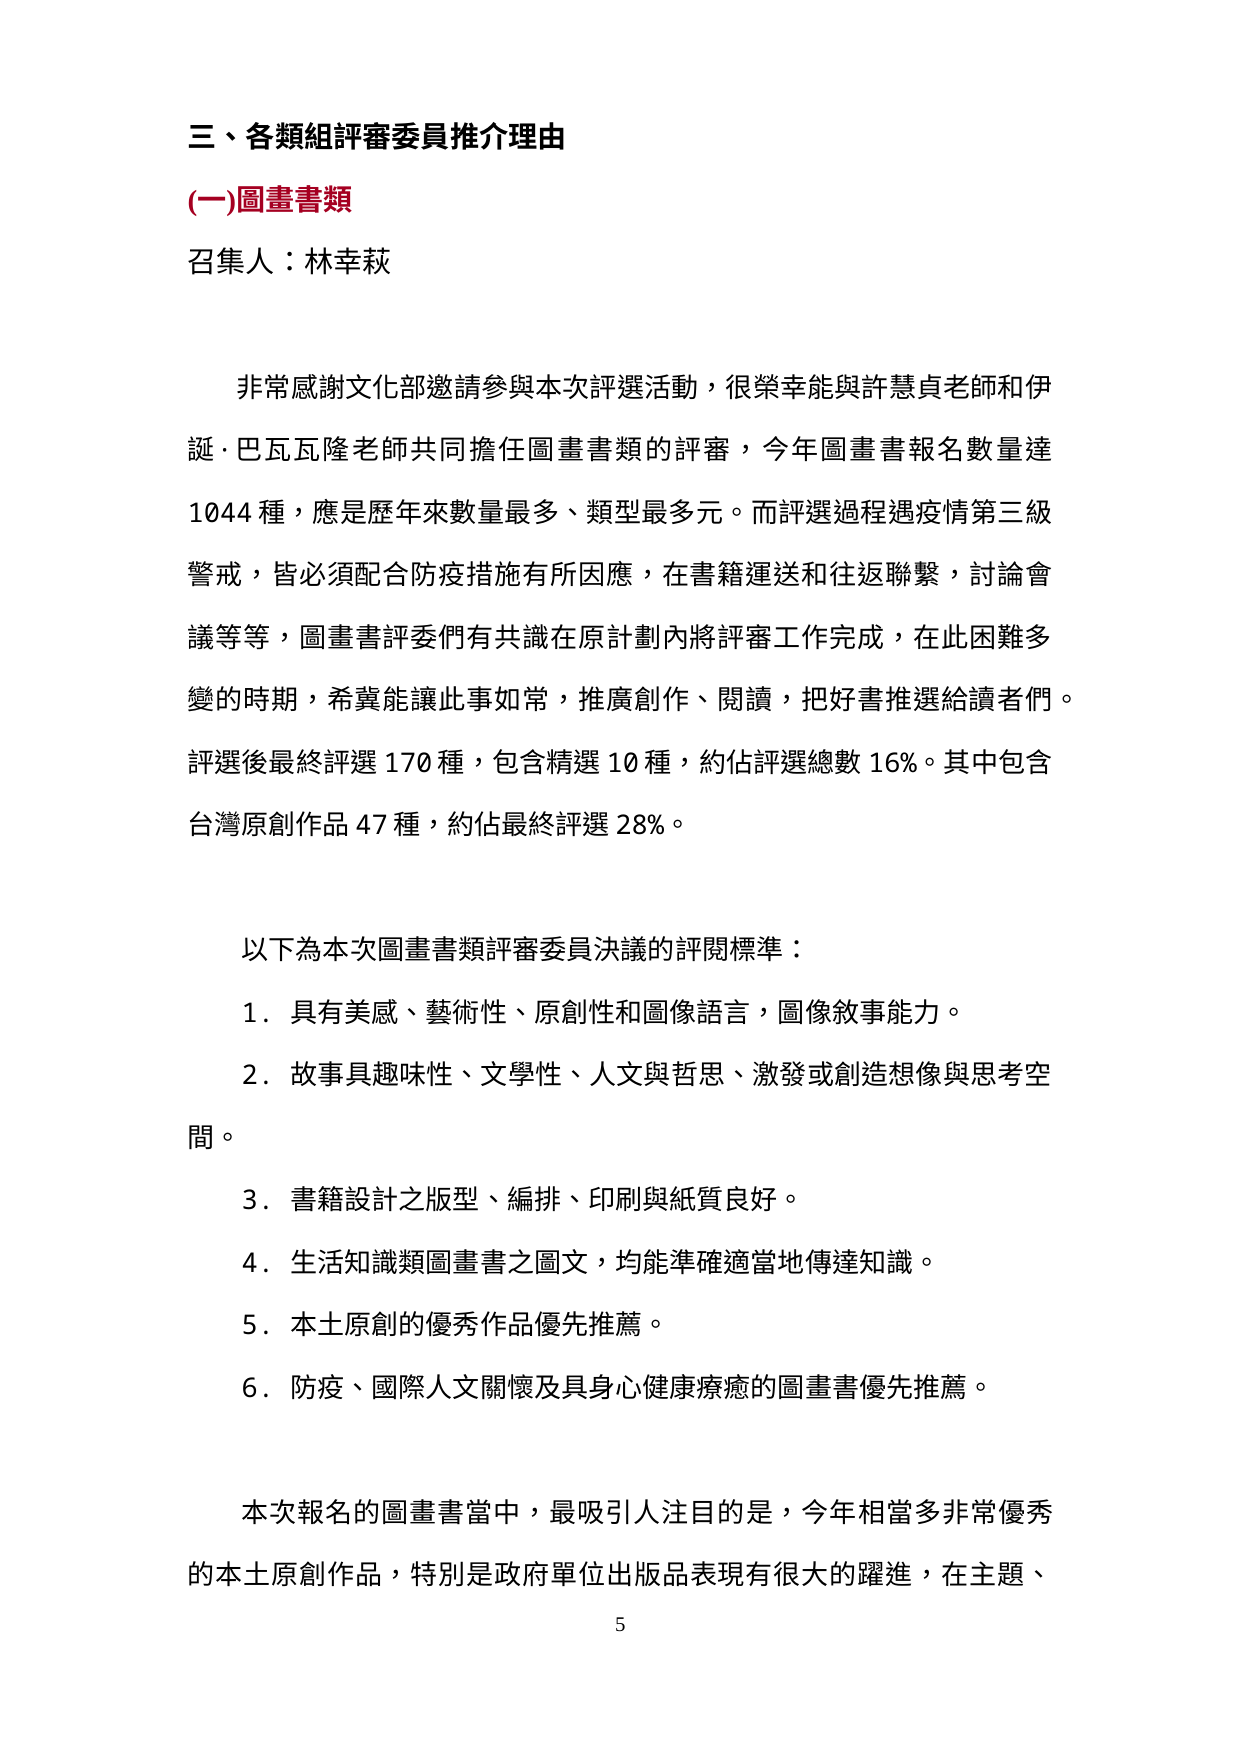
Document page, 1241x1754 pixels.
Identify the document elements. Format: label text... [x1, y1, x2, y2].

text 4. 生活知識類圖畫書之圖文，均能準確適當地傳達知識。 [187, 1218, 1053, 1281]
text 1. 具有美感、藝術性、原創性和圖像語言，圖像敘事能力。 [187, 968, 1053, 1031]
text 本次報名的圖畫書當中，最吸引人注目的是，今年相當多非常優秀的本土原創作品，特別是政府單位出版品表現有很大的躍進，在主題、內容上，著重城鄉在地民俗風情、歷史文化，深入淺出令人容易理解 ; 畫風和設計上都為人眼睛一亮，尤其是對書籍設計和印刷技術品質的重視，讓美學從小讀者開始紮根與累積，以《海上只剩下船：1884清法戰爭滬尾之役》為例，繪本加上延伸桌遊，從敘事串連到遊戲，設計精緻 ; 另外在語言上，台語書寫文，尤以台語詩畫《情批》榮獲波隆那書展「詩類別」評審優選獎，在國際上發光 ; 或搭配有聲，從平面到聲音的立體化閱讀，在這塊土地上擁有多種語言，台語之外，還有原民語、新住民語逐漸在童書中有能見度，是文化傳承的重要一步，期待這一步接著一步，走得更廣更遠。 [187, 1468, 1053, 1593]
text (一)圖畫書類 [187, 156, 1053, 218]
text 3. 書籍設計之版型、編排、印刷與紙質良好。 [187, 1156, 1053, 1218]
text 2. 故事具趣味性、文學性、人文與哲思、激發或創造想像與思考空間。 [187, 1031, 1053, 1156]
text 非常感謝文化部邀請參與本次評選活動，很榮幸能與許慧貞老師和伊誕·巴瓦瓦隆老師共同擔任圖畫書類的評審，今年圖畫書報名數量達1044種，應是歷年來數量最多、類型最多元。而評選過程遇疫情第三級警戒，皆必須配合防疫措施有所因應，在書籍運送和往返聯繫，討論會議等等，圖畫書評委們有共識在原計劃內將評審工作完成，在此困難多變的時期，希冀能讓此事如常，推廣創作、閱讀，把好書推選給讀者們。評選後最終評選170種，包含精選10種，約佔評選總數16%。其中包含台灣原創作品47種，約佔最終評選28%。 [187, 281, 1053, 843]
text 以下為本次圖畫書類評審委員決議的評閱標準： [187, 906, 1053, 968]
text 5. 本土原創的優秀作品優先推薦。 [187, 1281, 1053, 1343]
text 三、各類組評審委員推介理由 [187, 93, 1053, 156]
text 召集人：林幸萩 [187, 218, 1053, 281]
text 6. 防疫、國際人文關懷及具身心健康療癒的圖畫書優先推薦。 [187, 1343, 1053, 1406]
